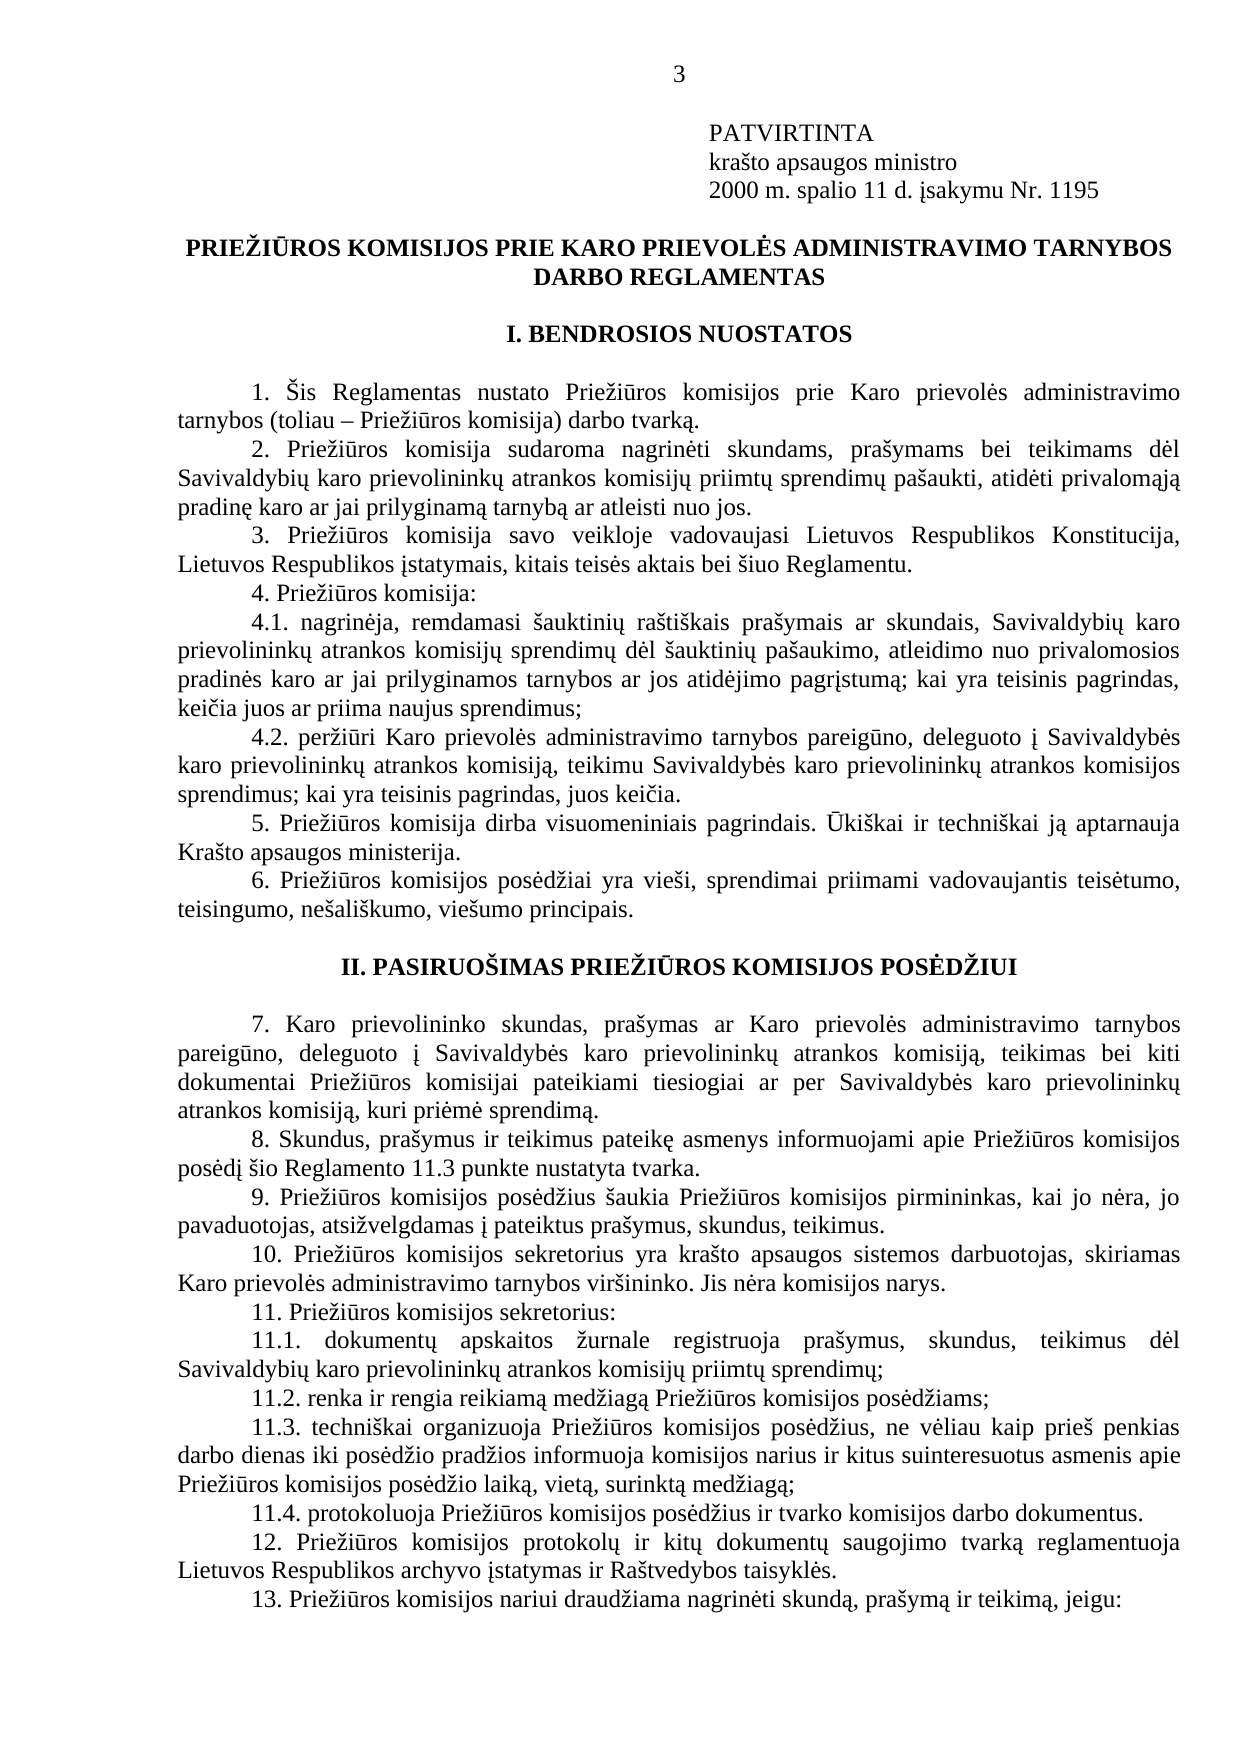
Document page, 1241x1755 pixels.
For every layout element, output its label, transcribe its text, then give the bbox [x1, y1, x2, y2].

text 2. Priežiūros komisija sudaroma nagrinėti skundams, prašymams bei teikimams dėl Savivaldybių karo prievolininkų atrankos komisijų priimtų sprendimų pašaukti, atidėti privalomąją pradinę karo ar jai prilyginamą tarnybą ar atleisti nuo jos. [177, 434, 1181, 521]
text 10. Priežiūros komisijos sekretorius yra krašto apsaugos sistemos darbuotojas, skiriamas Karo prievolės administravimo tarnybos viršininko. Jis nėra komisijos narys. [177, 1239, 1181, 1297]
text 11.2. renka ir rengia reikiamą medžiagą Priežiūros komisijos posėdžiams; [177, 1383, 1181, 1412]
text 9. Priežiūros komisijos posėdžius šaukia Priežiūros komisijos pirmininkas, kai jo nėra, jo pavaduotojas, atsižvelgdamas į pateiktus prašymus, skundus, teikimus. [177, 1182, 1181, 1239]
text 12. Priežiūros komisijos protokolų ir kitų dokumentų saugojimo tvarką reglamentuoja Lietuvos Respublikos archyvo įstatymas ir Raštvedybos taisyklės. [177, 1527, 1181, 1584]
text PRIEŽIŪROS KOMISIJOS PRIE KARO PRIEVOLĖS ADMINISTRAVIMO TARNYBOS DARBO REGLAMENTAS [177, 233, 1181, 291]
text 11.1. dokumentų apskaitos žurnale registruoja prašymus, skundus, teikimus dėl Savivaldybių karo prievolininkų atrankos komisijų priimtų sprendimų; [177, 1326, 1181, 1383]
text 5. Priežiūros komisija dirba visuomeniniais pagrindais. Ūkiškai ir techniškai ją aptarnauja Krašto apsaugos ministerija. [177, 808, 1181, 866]
text 1. Šis Reglamentas nustato Priežiūros komisijos prie Karo prievolės administravimo tarnybos (toliau – Priežiūros komisija) darbo tvarką. [177, 377, 1181, 434]
text 7. Karo prievolininko skundas, prašymas ar Karo prievolės administravimo tarnybos pareigūno, deleguoto į Savivaldybės karo prievolininkų atrankos komisiją, teikimas bei kiti dokumentai Priežiūros komisijai pateikiami tiesiogiai ar per Savivaldybės karo prievolininkų atrankos komisiją, kuri priėmė sprendimą. [177, 1009, 1181, 1124]
text II. PASIRUOŠIMAS PRIEŽIŪROS KOMISIJOS POSĖDŽIUI [177, 952, 1181, 981]
text 2000 m. spalio 11 d. įsakymu Nr. 1195 [177, 176, 1181, 204]
text I. BENDROSIOS NUOSTATOS [177, 319, 1181, 348]
text 8. Skundus, prašymus ir teikimus pateikę asmenys informuojami apie Priežiūros komisijos posėdį šio Reglamento 11.3 punkte nustatyta tvarka. [177, 1124, 1181, 1182]
text 4.2. peržiūri Karo prievolės administravimo tarnybos pareigūno, deleguoto į Savivaldybės karo prievolininkų atrankos komisiją, teikimu Savivaldybės karo prievolininkų atrankos komisijos sprendimus; kai yra teisinis pagrindas, juos keičia. [177, 722, 1181, 808]
text 4. Priežiūros komisija: [177, 578, 1181, 607]
text krašto apsaugos ministro [177, 147, 1181, 176]
text 3. Priežiūros komisija savo veikloje vadovaujasi Lietuvos Respublikos Konstitucija, Lietuvos Respublikos įstatymais, kitais teisės aktais bei šiuo Reglamentu. [177, 521, 1181, 578]
text 11.4. protokoluoja Priežiūros komisijos posėdžius ir tvarko komisijos darbo dokumentus. [177, 1498, 1181, 1527]
text 4.1. nagrinėja, remdamasi šauktinių raštiškais prašymais ar skundais, Savivaldybių karo prievolininkų atrankos komisijų sprendimų dėl šauktinių pašaukimo, atleidimo nuo privalomosios pradinės karo ar jai prilyginamos tarnybos ar jos atidėjimo pagrįstumą; kai yra teisinis pagrindas, keičia juos ar priima naujus sprendimus; [177, 607, 1181, 722]
text 13. Priežiūros komisijos nariui draudžiama nagrinėti skundą, prašymą ir teikimą, jeigu: [177, 1584, 1181, 1613]
text 6. Priežiūros komisijos posėdžiai yra vieši, sprendimai priimami vadovaujantis teisėtumo, teisingumo, nešališkumo, viešumo principais. [177, 866, 1181, 923]
text PATVIRTINTA [177, 118, 1181, 147]
text 11. Priežiūros komisijos sekretorius: [177, 1297, 1181, 1326]
text 11.3. techniškai organizuoja Priežiūros komisijos posėdžius, ne vėliau kaip prieš penkias darbo dienas iki posėdžio pradžios informuoja komisijos narius ir kitus suinteresuotus asmenis apie Priežiūros komisijos posėdžio laiką, vietą, surinktą medžiagą; [177, 1412, 1181, 1498]
